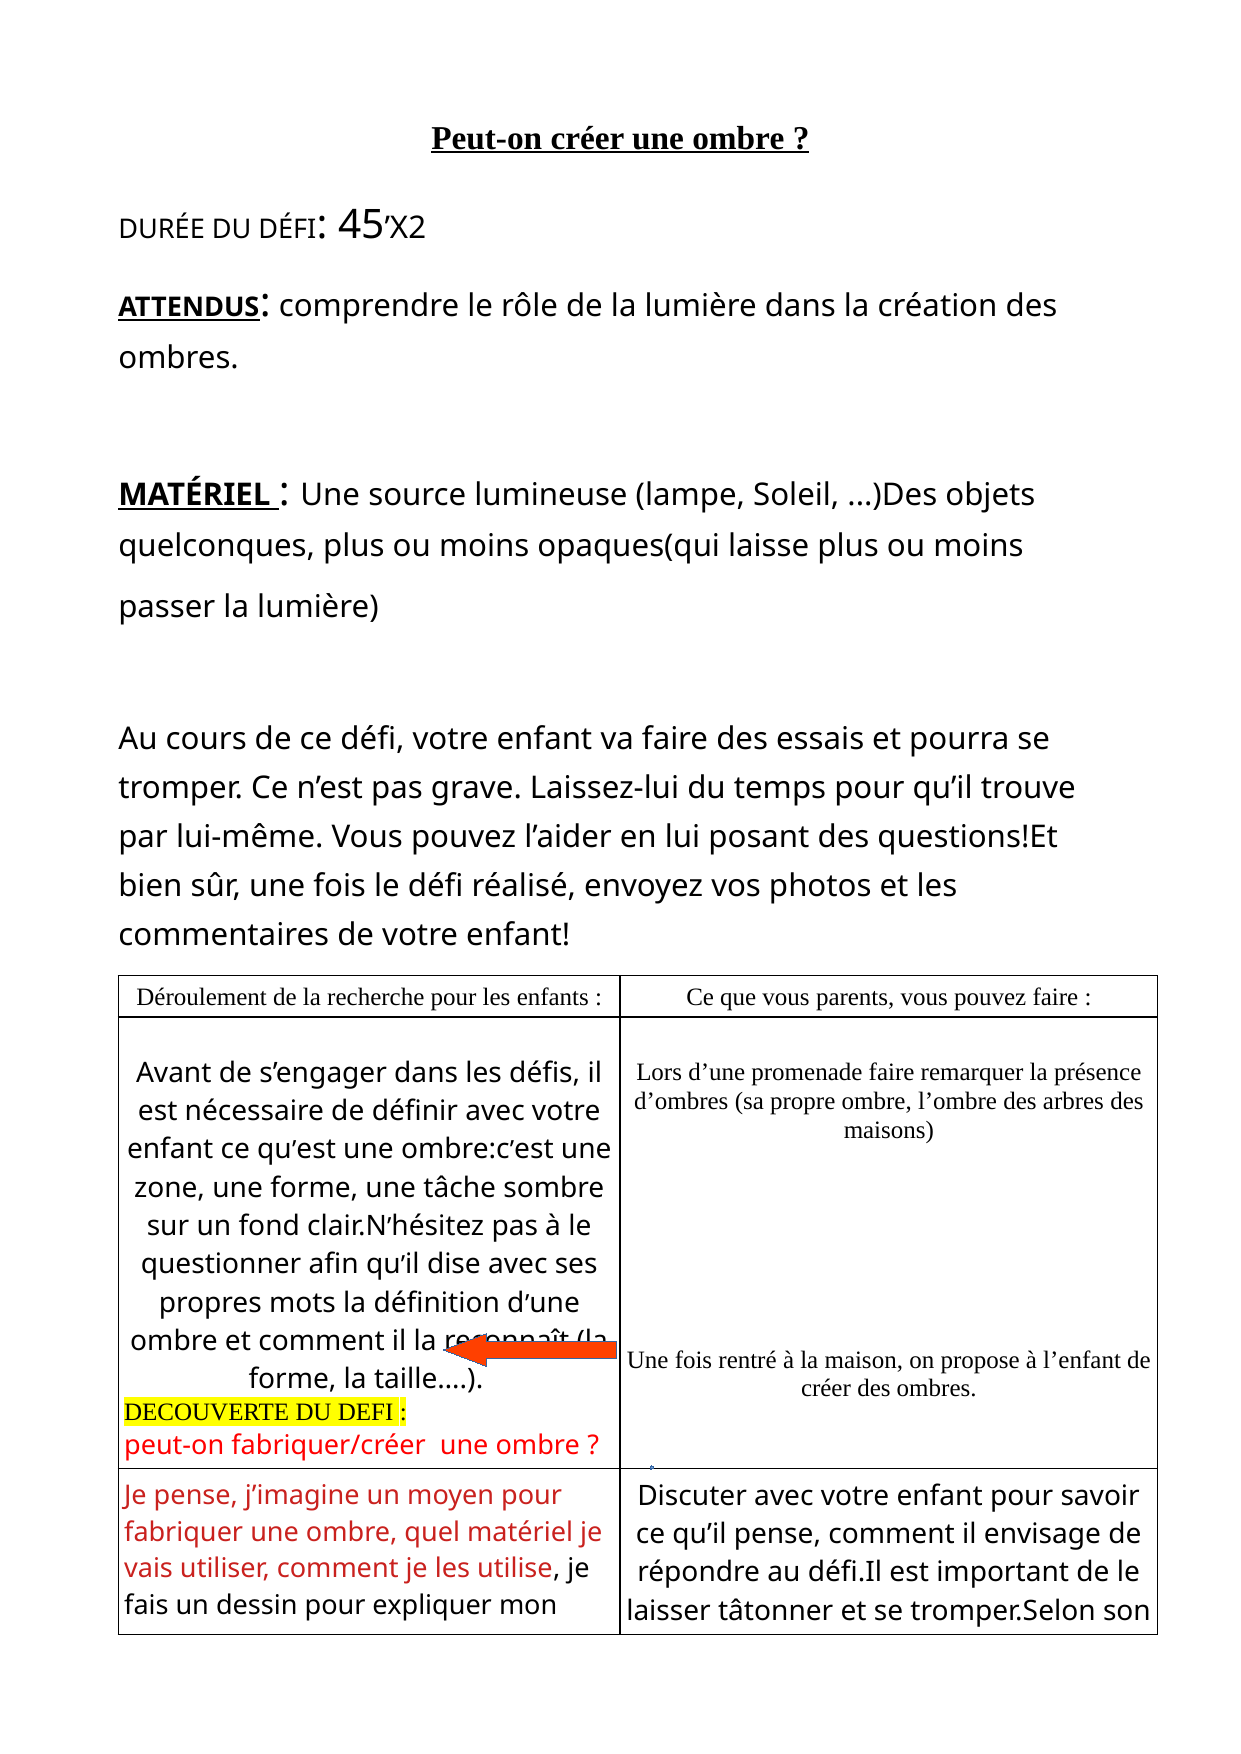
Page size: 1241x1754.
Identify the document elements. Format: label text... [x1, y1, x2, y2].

text MATÉRIEL : Une source lumineuse (lampe, Soleil, ...)Des objets quelconques, plus ou moins opaques(qui laisse plus ou moins passer la lumière) [118, 462, 1122, 629]
text ATTENDUS: comprendre le rôle de la lumière dans la création des ombres. [118, 273, 1122, 377]
table_cell Je pense, j’imagine un moyen pour fabriquer une ombre, quel matériel je vais utiliser, comment je les utilise, je fais un dessin pour expliquer mon [119, 1469, 619, 1634]
table_cell Discuter avec votre enfant pour savoir ce qu’il pense, comment il envisage de répondre au défi.Il est important de le laisser tâtonner et se tromper.Selon son [621, 1469, 1157, 1634]
text Au cours de ce défi, votre enfant va faire des essais et pourra se tromper. Ce n’est pas grave. Laissez-lui du temps pour qu’il trouve par lui-même. Vous pouvez l’aider en lui posant des questions!Et bien sûr, une fois le défi réalisé, envoyez vos photos et les commentaires de votre enfant! [118, 716, 1122, 954]
text DURÉE DU DÉFI: 45’X2 [118, 195, 1122, 250]
text Peut-on créer une ombre ? [118, 118, 1122, 156]
table_cell Lors d’une promenade faire remarquer la présence d’ombres (sa propre ombre, l’ombre des arbres des maisons) Une fois rentré à la maison, on propose à l’enfant de créer des ombres. [621, 1018, 1157, 1468]
table_header Déroulement de la recherche pour les enfants : [119, 976, 619, 1016]
table_cell Avant de s’engager dans les défis, il est nécessaire de définir avec votre enfant ce qu’est une ombre:c’est une zone, une forme, une tâche sombre sur un fond clair.N’hésitez pas à le questionner afin qu’il dise avec ses propres mots la définition d’une ombre et comment il la reconnaît (la forme, la taille….). DECOUVERTE DU DEFI : peut-on fabriquer/créer une ombre ? [119, 1018, 619, 1468]
table_header Ce que vous parents, vous pouvez faire : [621, 976, 1157, 1016]
